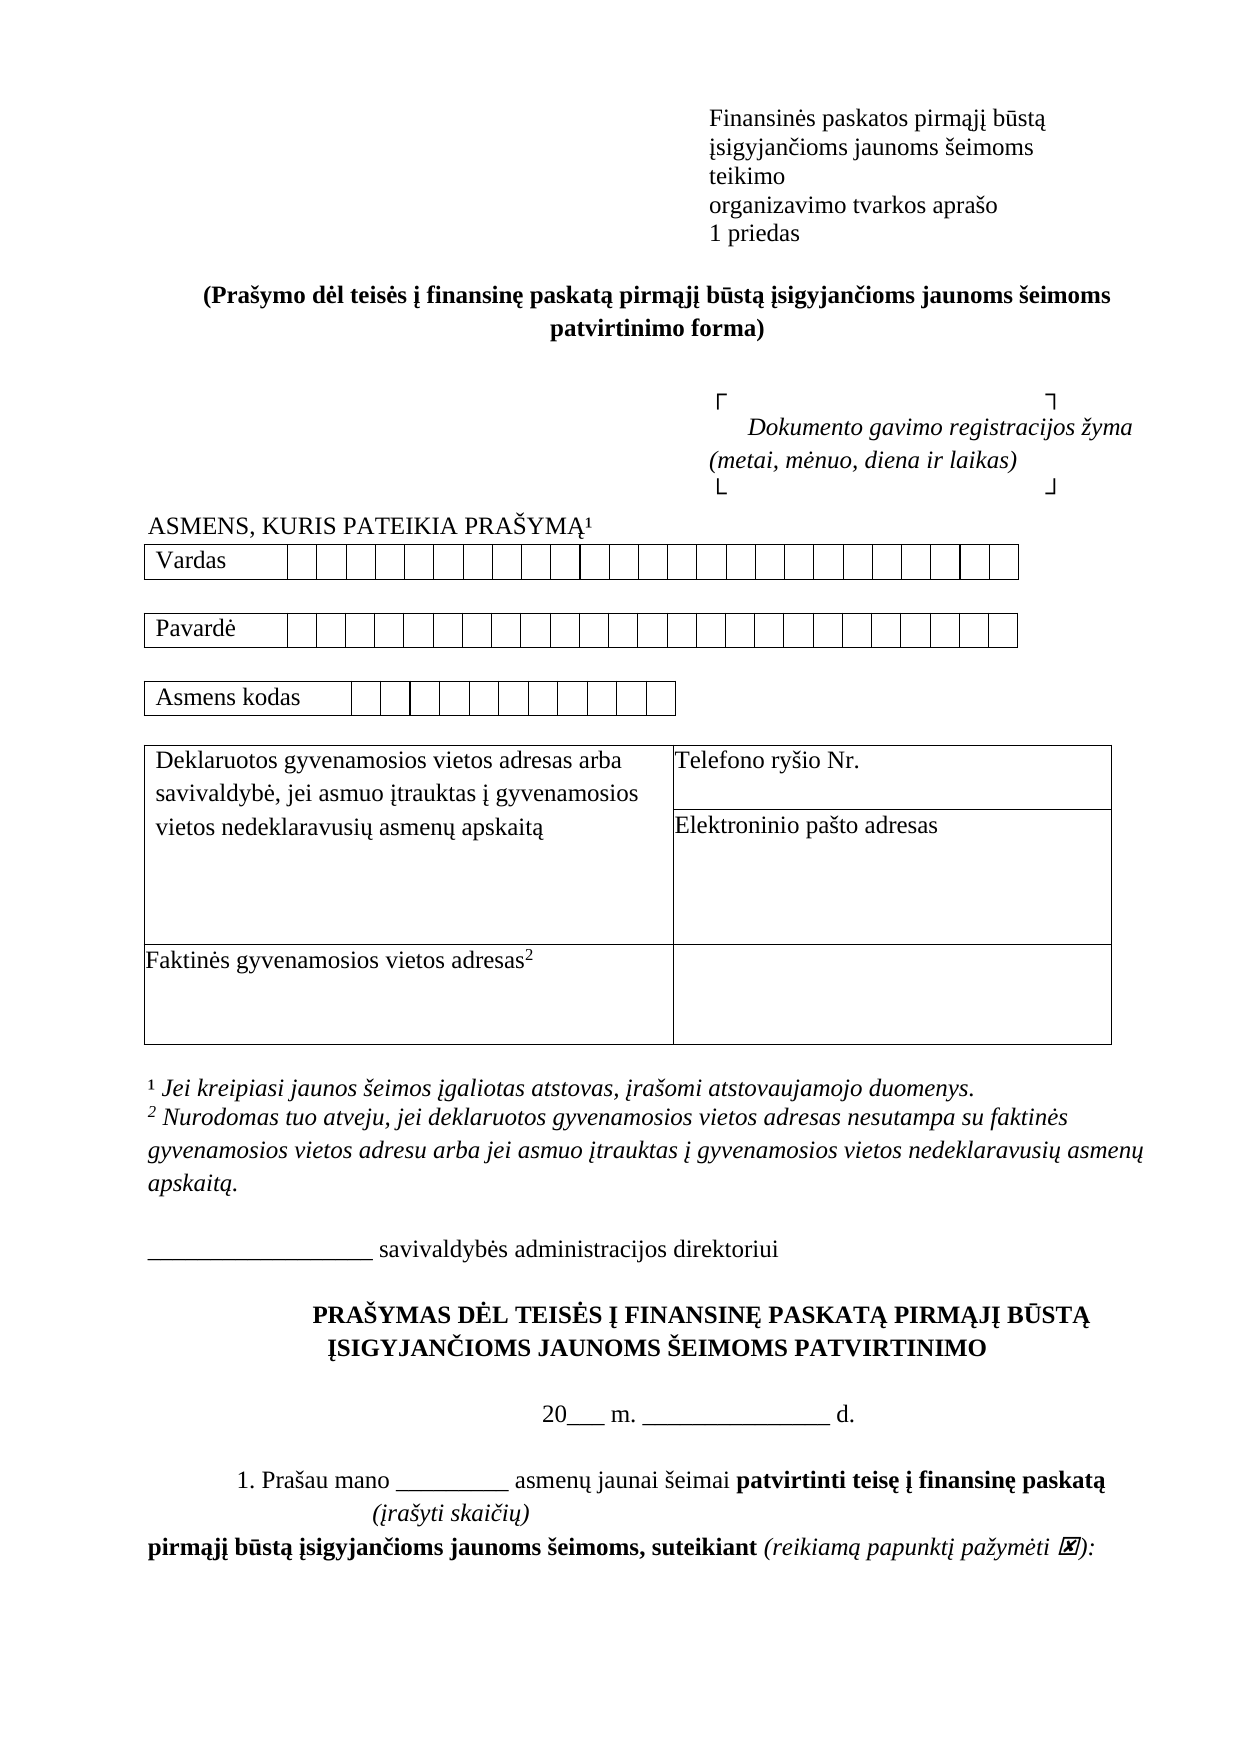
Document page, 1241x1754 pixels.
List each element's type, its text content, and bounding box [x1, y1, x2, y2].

table_header [347, 545, 375, 578]
table_header [551, 545, 579, 578]
text ┌ ┐ [709, 379, 1167, 408]
table_header Vardas [145, 545, 287, 578]
table_header [726, 614, 754, 647]
table_header [697, 614, 725, 647]
text Finansinės paskatos pirmąjį būstą [709, 103, 1167, 132]
table_header [610, 545, 638, 578]
table_header [288, 614, 316, 647]
text 1 priedas [709, 218, 1167, 247]
table_header [529, 682, 557, 715]
table_header [639, 545, 667, 578]
text PRAŠYMAS DĖL TEISĖS Į FINANSINĘ PASKATĄ PIRMĄJĮ BŪSTĄ ĮSIGYJANČIOMS JAUNOMS ŠEIMOMS PATVIRTINIMO [148, 1300, 1167, 1362]
table_header [755, 614, 783, 647]
table_header [872, 614, 900, 647]
table_header [960, 614, 988, 647]
table_header [668, 614, 696, 647]
table_header [844, 545, 872, 578]
table_header [961, 545, 989, 578]
table_header [463, 614, 491, 647]
table_header [588, 682, 616, 715]
table_header [375, 614, 403, 647]
table_header [902, 545, 930, 578]
text ASMENS, KURIS PATEIKIA PRAŠYMĄ¹ [148, 511, 1167, 540]
table_header [931, 545, 959, 578]
table_header [580, 614, 608, 647]
text teikimo [709, 161, 1167, 190]
text pirmąjį būstą įsigyjančioms jaunoms šeimoms, suteikiant (reikiamą papunktį pažymėti ): [148, 1532, 1167, 1560]
table_header [493, 545, 521, 578]
table_header [352, 682, 380, 715]
table_header [676, 681, 1115, 715]
text └ ┘ [709, 478, 1167, 507]
table_header [499, 682, 528, 715]
table_header [814, 614, 842, 647]
table_cell Elektroninio pašto adresas [674, 810, 1111, 944]
text 1. Prašau mano _________ asmenų jaunai šeimai patvirtinti teisę į finansinę paskatą [148, 1466, 1167, 1494]
text organizavimo tvarkos aprašo [709, 190, 1167, 218]
table_header Telefono ryšio Nr. [674, 746, 1111, 809]
table_header [697, 545, 726, 578]
table_header [990, 545, 1018, 578]
table_header [647, 682, 675, 715]
table_header [581, 545, 609, 578]
table_header Asmens kodas [145, 682, 351, 715]
table_cell [674, 945, 1111, 1044]
table_header [785, 545, 813, 578]
table_header [492, 614, 520, 647]
text įsigyjančioms jaunoms šeimoms [709, 132, 1167, 161]
text __________________ savivaldybės administracijos direktoriui [148, 1234, 1167, 1263]
table_header [638, 614, 667, 647]
table_header [901, 614, 930, 647]
table_header [434, 545, 463, 578]
text 20___ m. _______________ d. [148, 1399, 1167, 1428]
table_header [440, 682, 469, 715]
table_header [843, 614, 871, 647]
table_header [814, 545, 843, 578]
table_header [551, 614, 579, 647]
table_header [470, 682, 498, 715]
text Dokumento gavimo registracijos žyma (metai, mėnuo, diena ir laikas) [709, 412, 1167, 474]
table_header [317, 614, 345, 647]
table_cell Faktinės gyvenamosios vietos adresas2 [145, 945, 673, 1044]
table_header [558, 682, 587, 715]
table_header [405, 545, 433, 578]
table_header [756, 545, 784, 578]
text (įrašyti skaičių) [148, 1498, 1167, 1527]
text ¹ Jei kreipiasi jaunos šeimos įgaliotas atstovas, įrašomi atstovaujamojo duomenys. [148, 1073, 1167, 1102]
text 2 Nurodomas tuo atveju, jei deklaruotos gyvenamosios vietos adresas nesutampa su faktinės gyvenamosios vietos adresu arba jei asmuo įtrauktas į gyvenamosios vietos nedeklaravusių asmenų apskaitą. [148, 1102, 1167, 1197]
table_header [346, 614, 374, 647]
table_header [989, 614, 1017, 647]
table_header [727, 545, 755, 578]
table_header Deklaruotos gyvenamosios vietos adresas arba savivaldybė, jei asmuo įtrauktas į gyvenamosios vietos nedeklaravusių asmenų apskaitą [145, 746, 673, 944]
table_header Pavardė [145, 614, 287, 647]
table_header [288, 545, 316, 578]
table_header [609, 614, 637, 647]
table_header [381, 682, 409, 715]
table_header [317, 545, 346, 578]
table_header [784, 614, 813, 647]
table_header [464, 545, 492, 578]
table_header [521, 614, 550, 647]
table_header [411, 682, 439, 715]
table_header [434, 614, 462, 647]
table_header [931, 614, 959, 647]
table_header [376, 545, 404, 578]
table_header [668, 545, 696, 578]
table_header [404, 614, 433, 647]
table_header [522, 545, 550, 578]
table_header [617, 682, 646, 715]
text (Prašymo dėl teisės į finansinę paskatą pirmąjį būstą įsigyjančioms jaunoms šeimoms patvirtinimo forma) [148, 280, 1167, 342]
table_header [873, 545, 901, 578]
